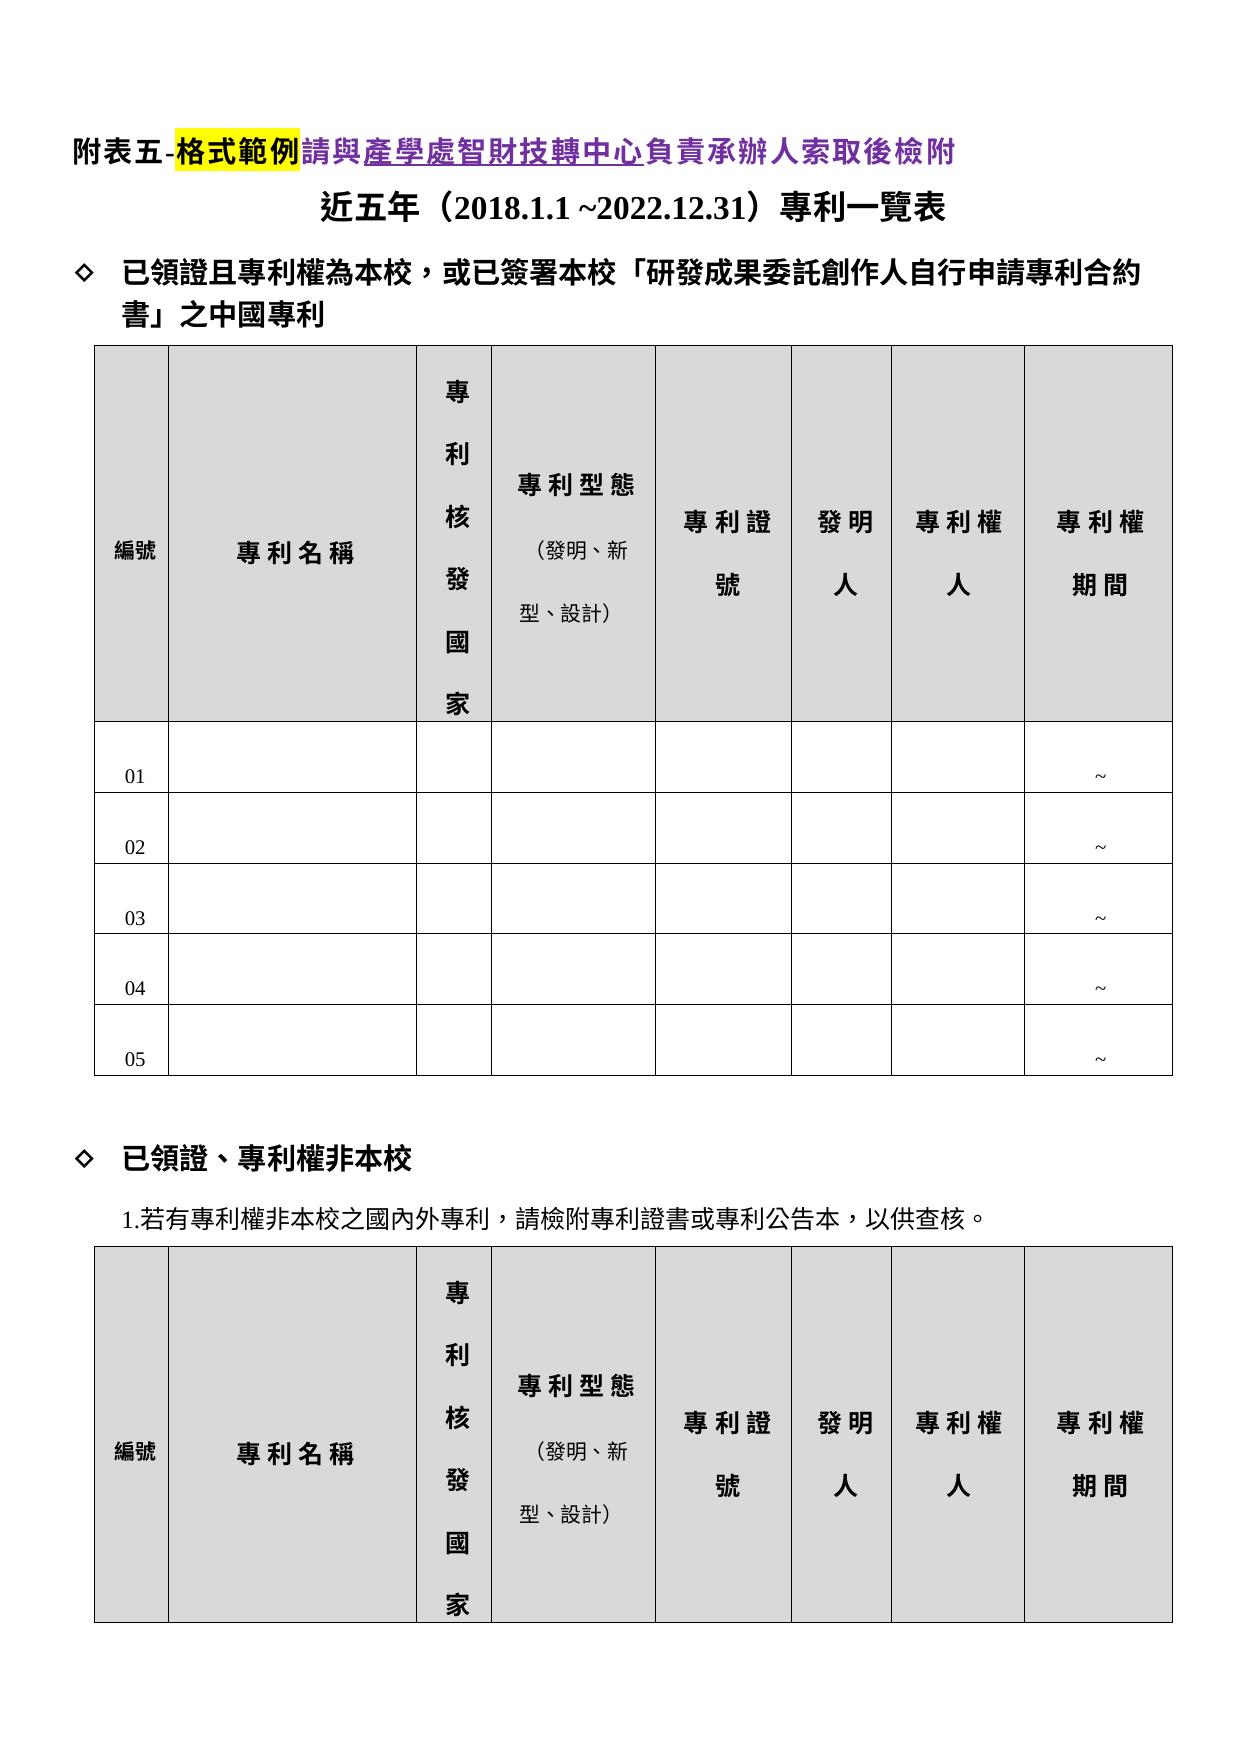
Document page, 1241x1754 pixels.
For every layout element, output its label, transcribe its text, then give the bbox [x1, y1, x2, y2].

table_header 專利型態 （發明、新型、設計） [492, 1247, 655, 1622]
table_cell [169, 1005, 416, 1075]
table_cell [656, 934, 791, 1004]
table_cell [169, 864, 416, 933]
table_header 專利證號 [656, 346, 791, 721]
table_cell [656, 1005, 791, 1075]
text 近五年（2018.1.1 ~2022.12.31）專利一覽表 [71, 181, 1196, 229]
table_cell [792, 722, 891, 792]
table_cell [169, 793, 416, 862]
table_header 專利權人 [892, 1247, 1024, 1622]
table_header 發明人 [792, 1247, 891, 1622]
table_header 專利核發國家 [417, 1247, 491, 1622]
table_cell [656, 864, 791, 933]
table_cell [892, 864, 1024, 933]
table_header 專利名稱 [169, 346, 416, 721]
table_cell 02 [95, 793, 168, 862]
table_header 專利核發國家 [417, 346, 491, 721]
table_header 專利型態 （發明、新型、設計） [492, 346, 655, 721]
table_cell [792, 864, 891, 933]
table_cell [792, 793, 891, 862]
table_header 發明人 [792, 346, 891, 721]
table_cell [656, 722, 791, 792]
table_header 專利權期間 [1025, 1247, 1172, 1622]
table_cell 01 [95, 722, 168, 792]
table_cell ~ [1025, 864, 1172, 933]
table_cell [892, 934, 1024, 1004]
text 附表五-格式範例請與產學處智財技轉中心負責承辦人索取後檢附 [71, 108, 1196, 170]
table_cell ~ [1025, 1005, 1172, 1075]
table_header 編號 [95, 1247, 168, 1622]
table_cell [656, 793, 791, 862]
table_cell ~ [1025, 722, 1172, 792]
table_header 編號 [95, 346, 168, 721]
table_cell [492, 864, 655, 933]
table_cell 05 [95, 1005, 168, 1075]
table_cell 04 [95, 934, 168, 1004]
text 1.若有專利權非本校之國內外專利，請檢附專利證書或專利公告本，以供查核。 [121, 1199, 1196, 1235]
table_cell [492, 1005, 655, 1075]
table_cell [417, 934, 491, 1004]
table_cell [417, 1005, 491, 1075]
table_cell [892, 793, 1024, 862]
table_cell [492, 722, 655, 792]
table_cell [417, 722, 491, 792]
table_cell ~ [1025, 934, 1172, 1004]
table_cell [169, 722, 416, 792]
table_cell [492, 793, 655, 862]
table_cell [892, 1005, 1024, 1075]
table_header 專利權人 [892, 346, 1024, 721]
table_cell [492, 934, 655, 1004]
list 已領證且專利權為本校，或已簽署本校「研發成果委託創作人自行申請專利合約書」之中國專利 [71, 250, 1196, 334]
table_header 專利證號 [656, 1247, 791, 1622]
list 已領證、專利權非本校 [71, 1136, 1196, 1178]
table_cell [892, 722, 1024, 792]
table_header 專利名稱 [169, 1247, 416, 1622]
table_cell [417, 793, 491, 862]
table_cell [417, 864, 491, 933]
table_header 專利權期間 [1025, 346, 1172, 721]
table_cell [169, 934, 416, 1004]
table_cell ~ [1025, 793, 1172, 862]
table_cell 03 [95, 864, 168, 933]
table_cell [792, 1005, 891, 1075]
table_cell [792, 934, 891, 1004]
